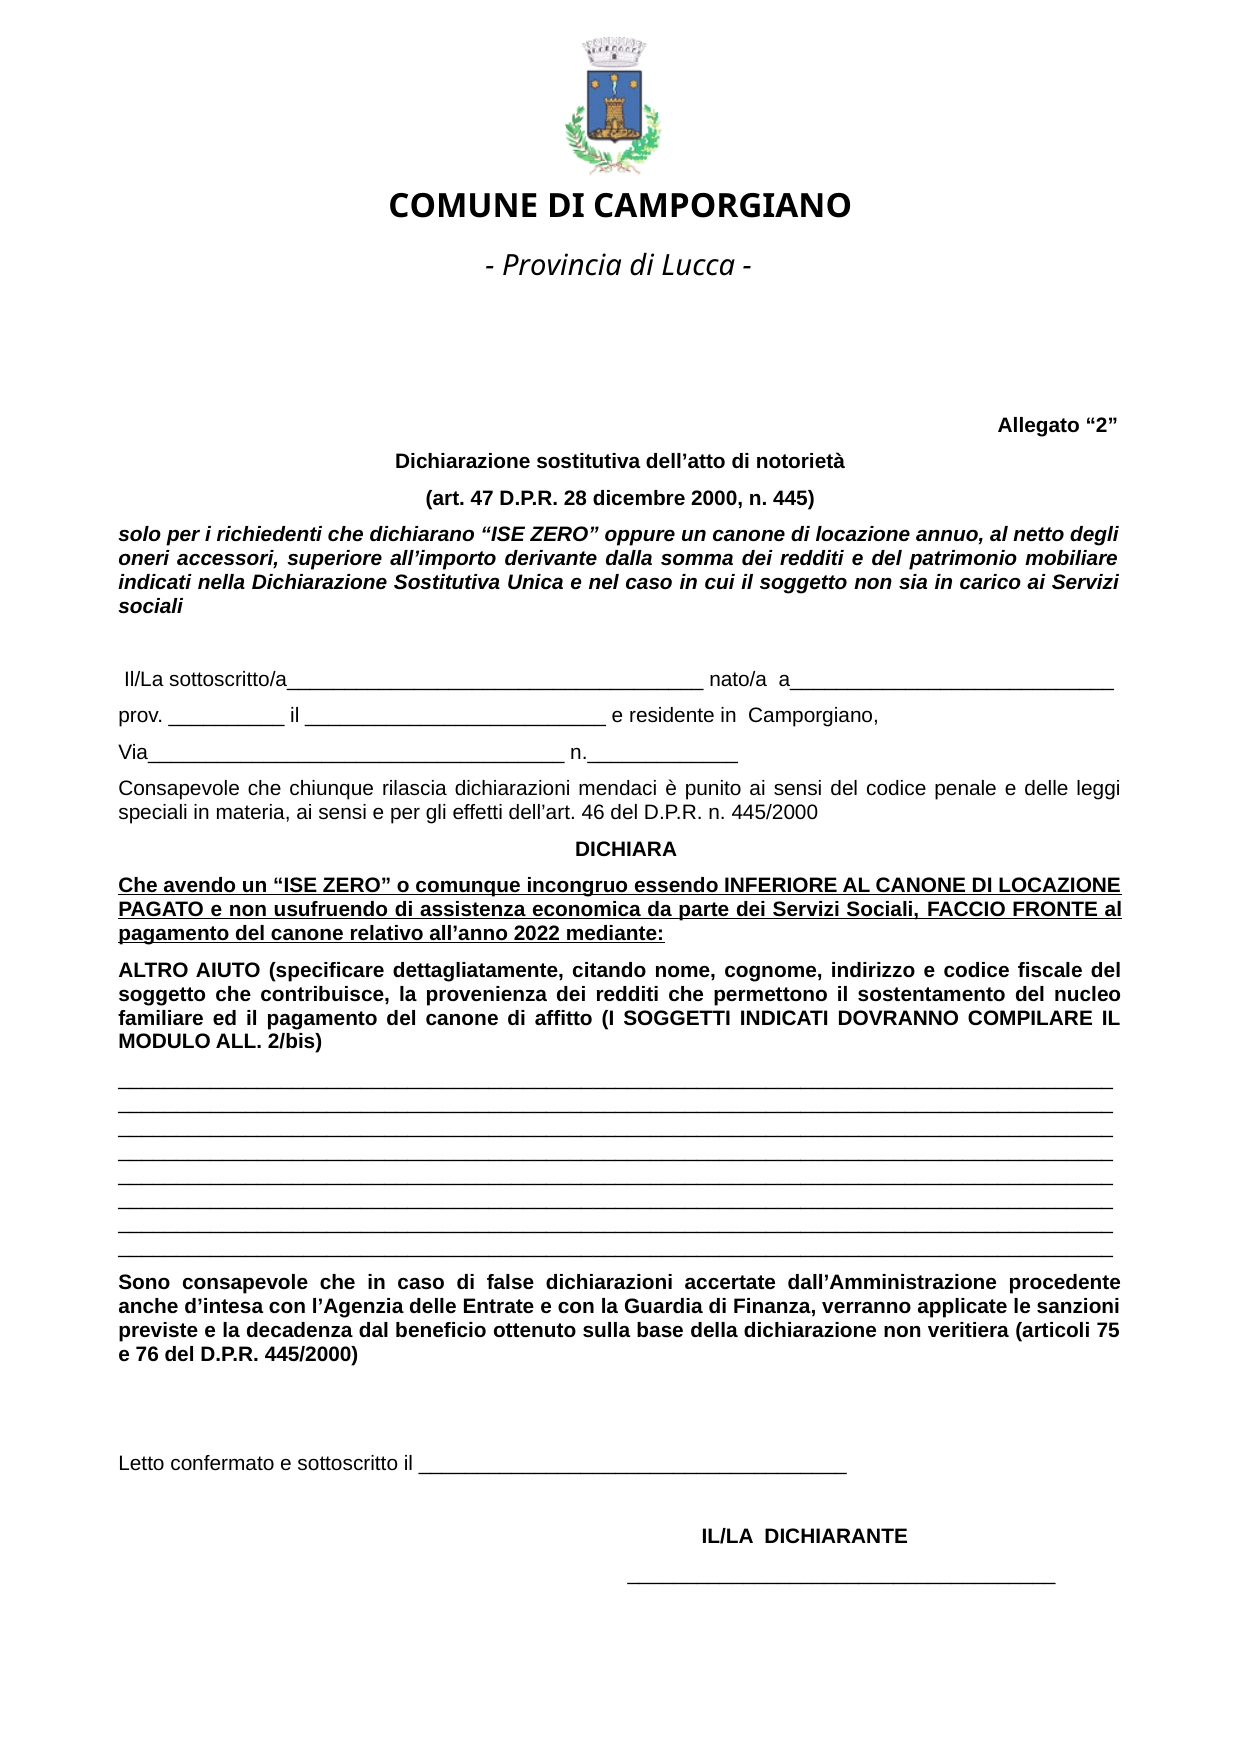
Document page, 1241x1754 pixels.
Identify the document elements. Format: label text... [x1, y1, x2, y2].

text ALTRO AIUTO (specificare dettagliatamente, citando nome, cognome, indirizzo e codice fiscale del soggetto che contribuisce, la provenienza dei redditi che permettono il sostentamento del nucleo familiare ed il pagamento del canone di affitto (I SOGGETTI INDICATI DOVRANNO COMPILARE IL MODULO ALL. 2/bis) [118, 957, 1122, 1053]
text DICHIARA [118, 837, 1122, 861]
text pagamento del canone relativo all’anno 2022 mediante: [118, 919, 1122, 945]
text Allegato “2” [118, 413, 1122, 437]
text Consapevole che chiunque rilascia dichiarazioni mendaci è punito ai sensi del codice penale e delle leggi speciali in materia, ai sensi e per gli effetti dell’art. 46 del D.P.R. n. 445/2000 [118, 776, 1122, 824]
text (art. 47 D.P.R. 28 dicembre 2000, n. 445) [118, 486, 1122, 509]
text Sono consapevole che in caso di false dichiarazioni accertate dall’Amministrazione procedente anche d’intesa con l’Agenzia delle Entrate e con la Guardia di Finanza, verranno applicate le sanzioni previste e la decadenza dal beneficio ottenuto sulla base della dichiarazione non veritiera (articoli 75 e 76 del D.P.R. 445/2000) [118, 1270, 1122, 1366]
text prov. __________ il __________________________ e residente in Camporgiano, [118, 703, 1122, 727]
text ________________________________________________________________________________________________________________________________________________________________________________________________________________________________________________________________________________________________________________________________________________________________________________________________________________________________________________________________________________________________________________________________________________________________________________________________________________________________________________________________________________________________________________ [118, 1066, 1122, 1257]
text Via____________________________________ n._____________ [118, 740, 1122, 764]
text Che avendo un “ISE ZERO” o comunque incongruo essendo INFERIORE AL CANONE DI LOCAZIONE [118, 873, 1122, 894]
text Il/La sottoscritto/a____________________________________ nato/a a____________________________ [118, 667, 1122, 691]
text Letto confermato e sottoscritto il _____________________________________ [118, 1451, 1122, 1475]
text solo per i richiedenti che dichiarano “ISE ZERO” oppure un canone di locazione annuo, al netto degli oneri accessori, superiore all’importo derivante dalla somma dei redditi e del patrimonio mobiliare indicati nella Dichiarazione Sostitutiva Unica e nel caso in cui il soggetto non sia in carico ai Servizi sociali [118, 522, 1122, 618]
text Dichiarazione sostitutiva dell’atto di notorietà [118, 449, 1122, 473]
text PAGATO e non usufruendo di assistenza economica da parte dei Servizi Sociali, FACCIO FRONTE al [118, 895, 1122, 918]
text _____________________________________ [487, 1561, 1122, 1584]
text IL/LA DICHIARANTE [413, 1524, 1122, 1548]
